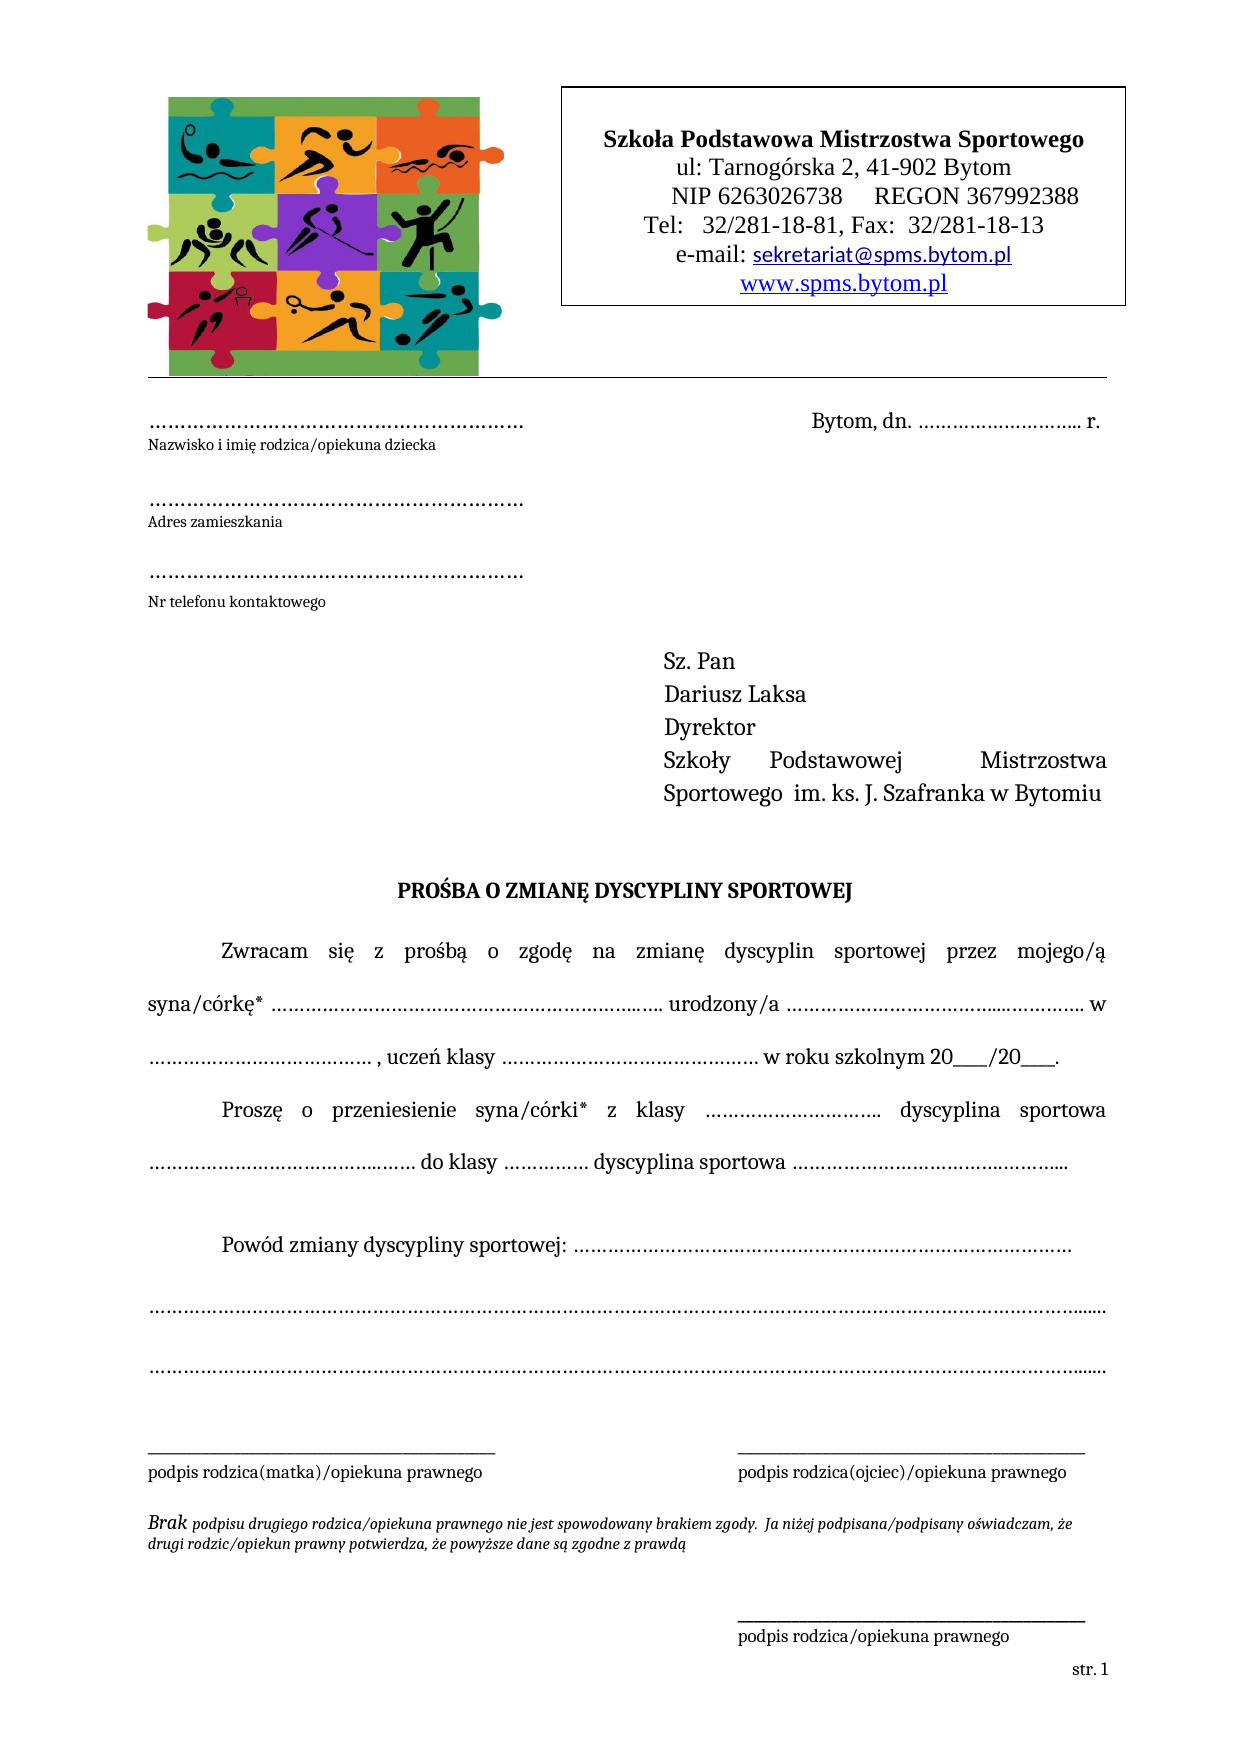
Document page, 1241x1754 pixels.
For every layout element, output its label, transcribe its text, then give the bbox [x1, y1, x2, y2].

text _____________________________________________ [738, 1601, 1107, 1625]
text Zwracam się z prośbą o zgodę na zmianę dyscyplin sportowej przez mojego/ą syna/córkę* ………………………………………………………..…. urodzony/a ………………………………....…………. w ………………………………… , uczeń klasy ……………………………………… w roku szkolnym 20____/20____. [148, 938, 1107, 1070]
text podpis rodzica(matka)/opiekuna prawnego podpis rodzica(ojciec)/opiekuna prawnego [148, 1462, 1107, 1483]
text Nazwisko i imię rodzica/opiekuna dziecka [148, 435, 1107, 454]
text podpis rodzica/opiekuna prawnego [738, 1625, 1107, 1647]
text ………………………………………………………………………………………………………………………………………………...... [148, 1353, 1107, 1379]
text Szkoły Podstawowej Mistrzostwa Sportowego im. ks. J. Szafranka w Bytomiu [664, 746, 1107, 807]
text Adres zamieszkania [148, 512, 1107, 531]
text Powód zmiany dyscypliny sportowej: …………………………………………………………………………… [148, 1232, 1107, 1258]
text Dariusz Laksa [590, 680, 1107, 708]
text Dyrektor [590, 713, 1107, 741]
text ………………………………………………………………………………………………………………………………………………...... [148, 1292, 1107, 1319]
text Proszę o przeniesienie syna/córki* z klasy …………………………. dyscyplina sportowa …………………………………..…… do klasy …………… dyscyplina sportowa ……………………………….………... [148, 1096, 1107, 1175]
text Brak podpisu drugiego rodzica/opiekuna prawnego nie jest spowodowany brakiem zgody. Ja niżej podpisana/podpisany oświadczam, że drugi rodzic/opiekun prawny potwierdza, że powyższe dane są zgodne z prawdą [148, 1510, 1107, 1553]
text …………………………………………………… [148, 483, 1107, 512]
text …………………………………………………… [148, 556, 1107, 585]
text …………………………………………………… Bytom, dn. ……………………….. r. [148, 406, 1107, 435]
text Sz. Pan [590, 647, 1107, 675]
text Nr telefonu kontaktowego [148, 585, 1107, 614]
text _____________________________________________ _____________________________________________ [148, 1434, 1107, 1458]
text PROŚBA O ZMIANĘ DYSCYPLINY SPORTOWEJ [148, 878, 1107, 904]
